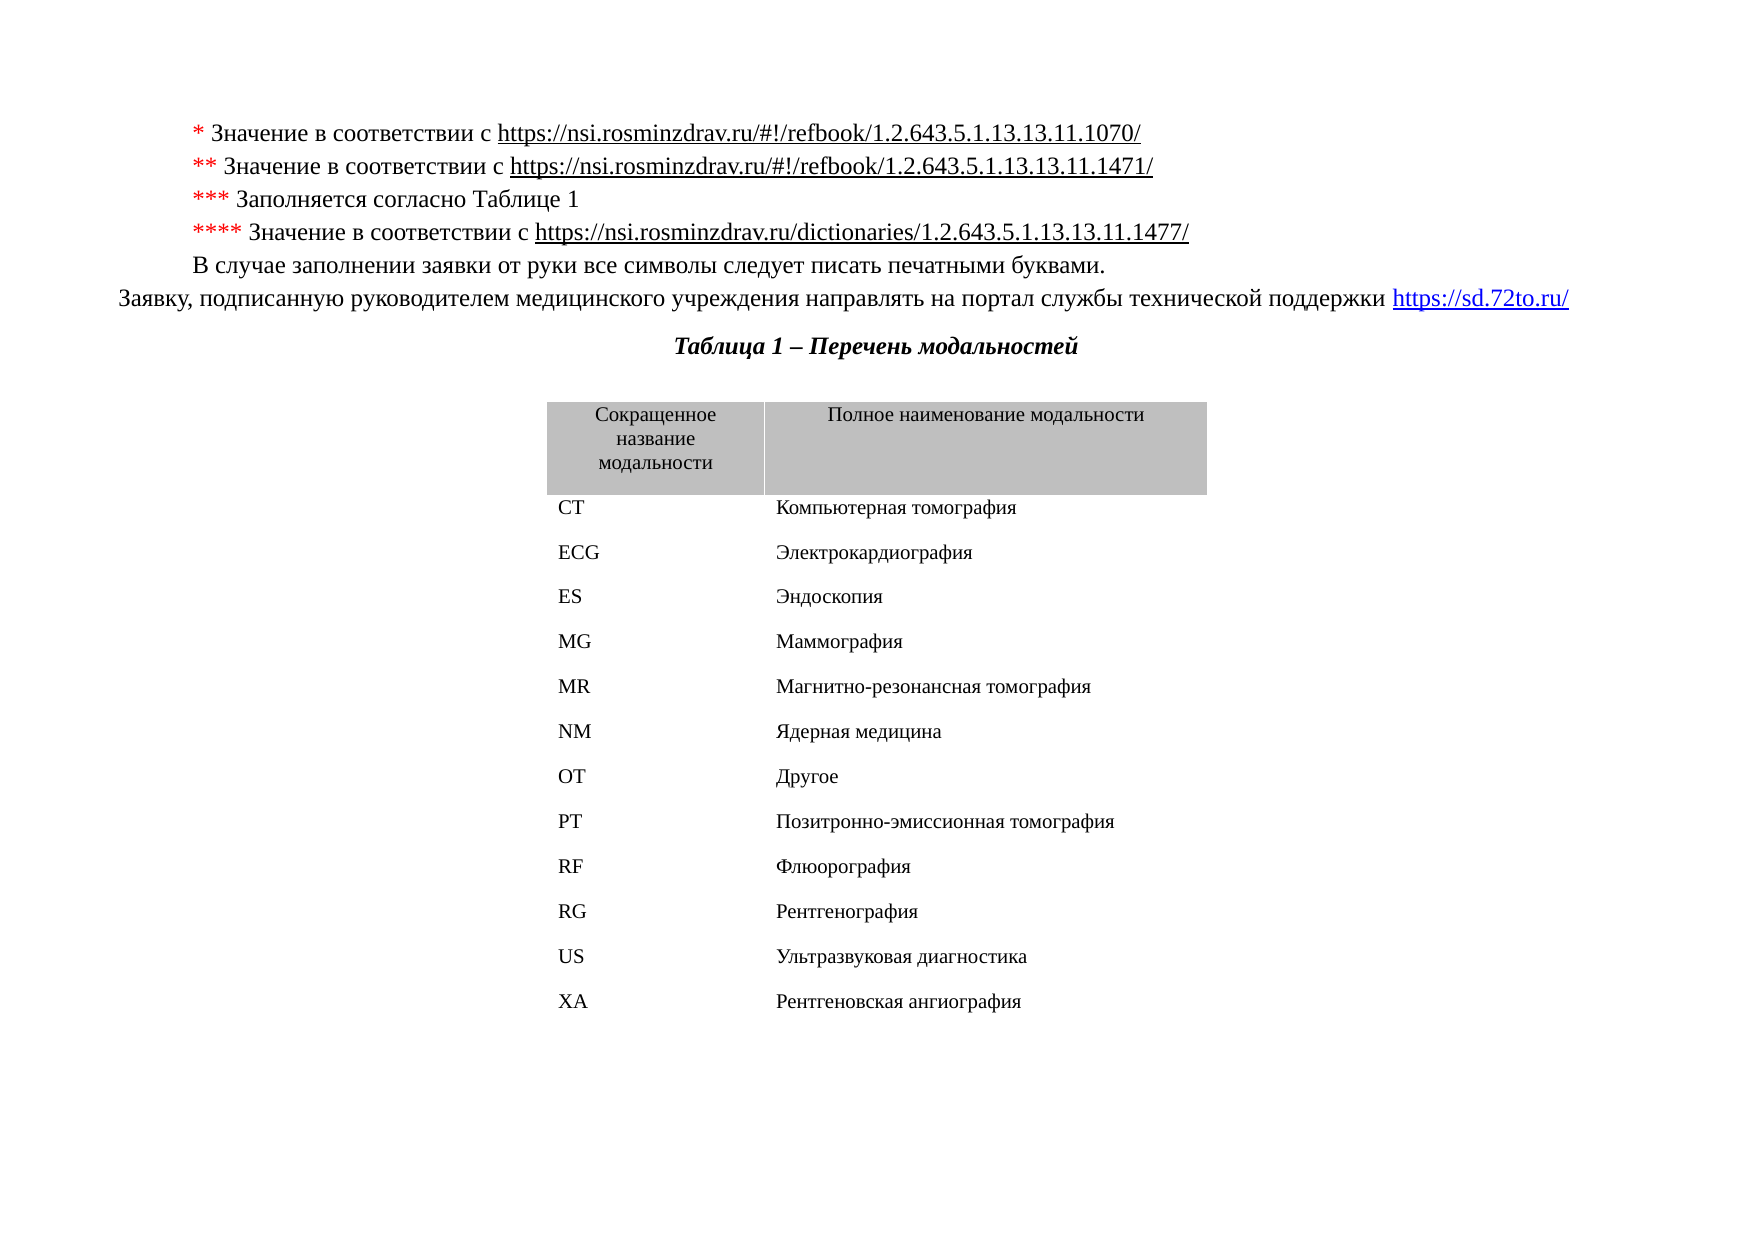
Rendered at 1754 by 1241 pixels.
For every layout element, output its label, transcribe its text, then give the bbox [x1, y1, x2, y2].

table_cell OT [547, 764, 764, 809]
table_cell RG [547, 899, 764, 944]
text ** Значение в соответствии с https://nsi.rosminzdrav.ru/#!/refbook/1.2.643.5.1.13.13.11.1471/ [118, 151, 1636, 180]
table_cell Магнитно-резонансная томография [765, 674, 1207, 719]
table_cell NM [547, 719, 764, 764]
text * Значение в соответствии с https://nsi.rosminzdrav.ru/#!/refbook/1.2.643.5.1.13.13.11.1070/ [118, 118, 1636, 147]
table_cell PT [547, 809, 764, 854]
table_cell Флюорография [765, 854, 1207, 899]
table_cell Ультразвуковая диагностика [765, 944, 1207, 988]
text В случае заполнении заявки от руки все символы следует писать печатными буквами. [118, 250, 1636, 279]
table_header Сокращенное название модальности [547, 402, 764, 495]
table_cell Эндоскопия [765, 585, 1207, 629]
text **** Значение в соответствии с https://nsi.rosminzdrav.ru/dictionaries/1.2.643.5.1.13.13.11.1477/ [118, 217, 1636, 246]
text Заявку, подписанную руководителем медицинского учреждения направлять на портал службы технической поддержки https://sd.72to.ru/ [118, 283, 1636, 312]
table_cell XA [547, 989, 764, 1033]
table_cell Другое [765, 764, 1207, 809]
table_cell RF [547, 854, 764, 899]
table_cell Рентгеновская ангиография [765, 989, 1207, 1033]
table_cell US [547, 944, 764, 988]
table_cell Ядерная медицина [765, 719, 1207, 764]
table_cell Компьютерная томография [765, 495, 1207, 539]
table_cell MG [547, 629, 764, 674]
table_cell Маммография [765, 629, 1207, 674]
table_cell CT [547, 495, 764, 539]
table_cell MR [547, 674, 764, 719]
table_cell ECG [547, 540, 764, 584]
table_cell Позитронно-эмиссионная томография [765, 809, 1207, 854]
table_cell Рентгенография [765, 899, 1207, 944]
text *** Заполняется согласно Таблице 1 [118, 184, 1636, 213]
table_cell Электрокардиография [765, 540, 1207, 584]
table_header Полное наименование модальности [765, 402, 1207, 495]
text Таблица 1 – Перечень модальностей [118, 331, 1636, 359]
table_cell ES [547, 585, 764, 629]
